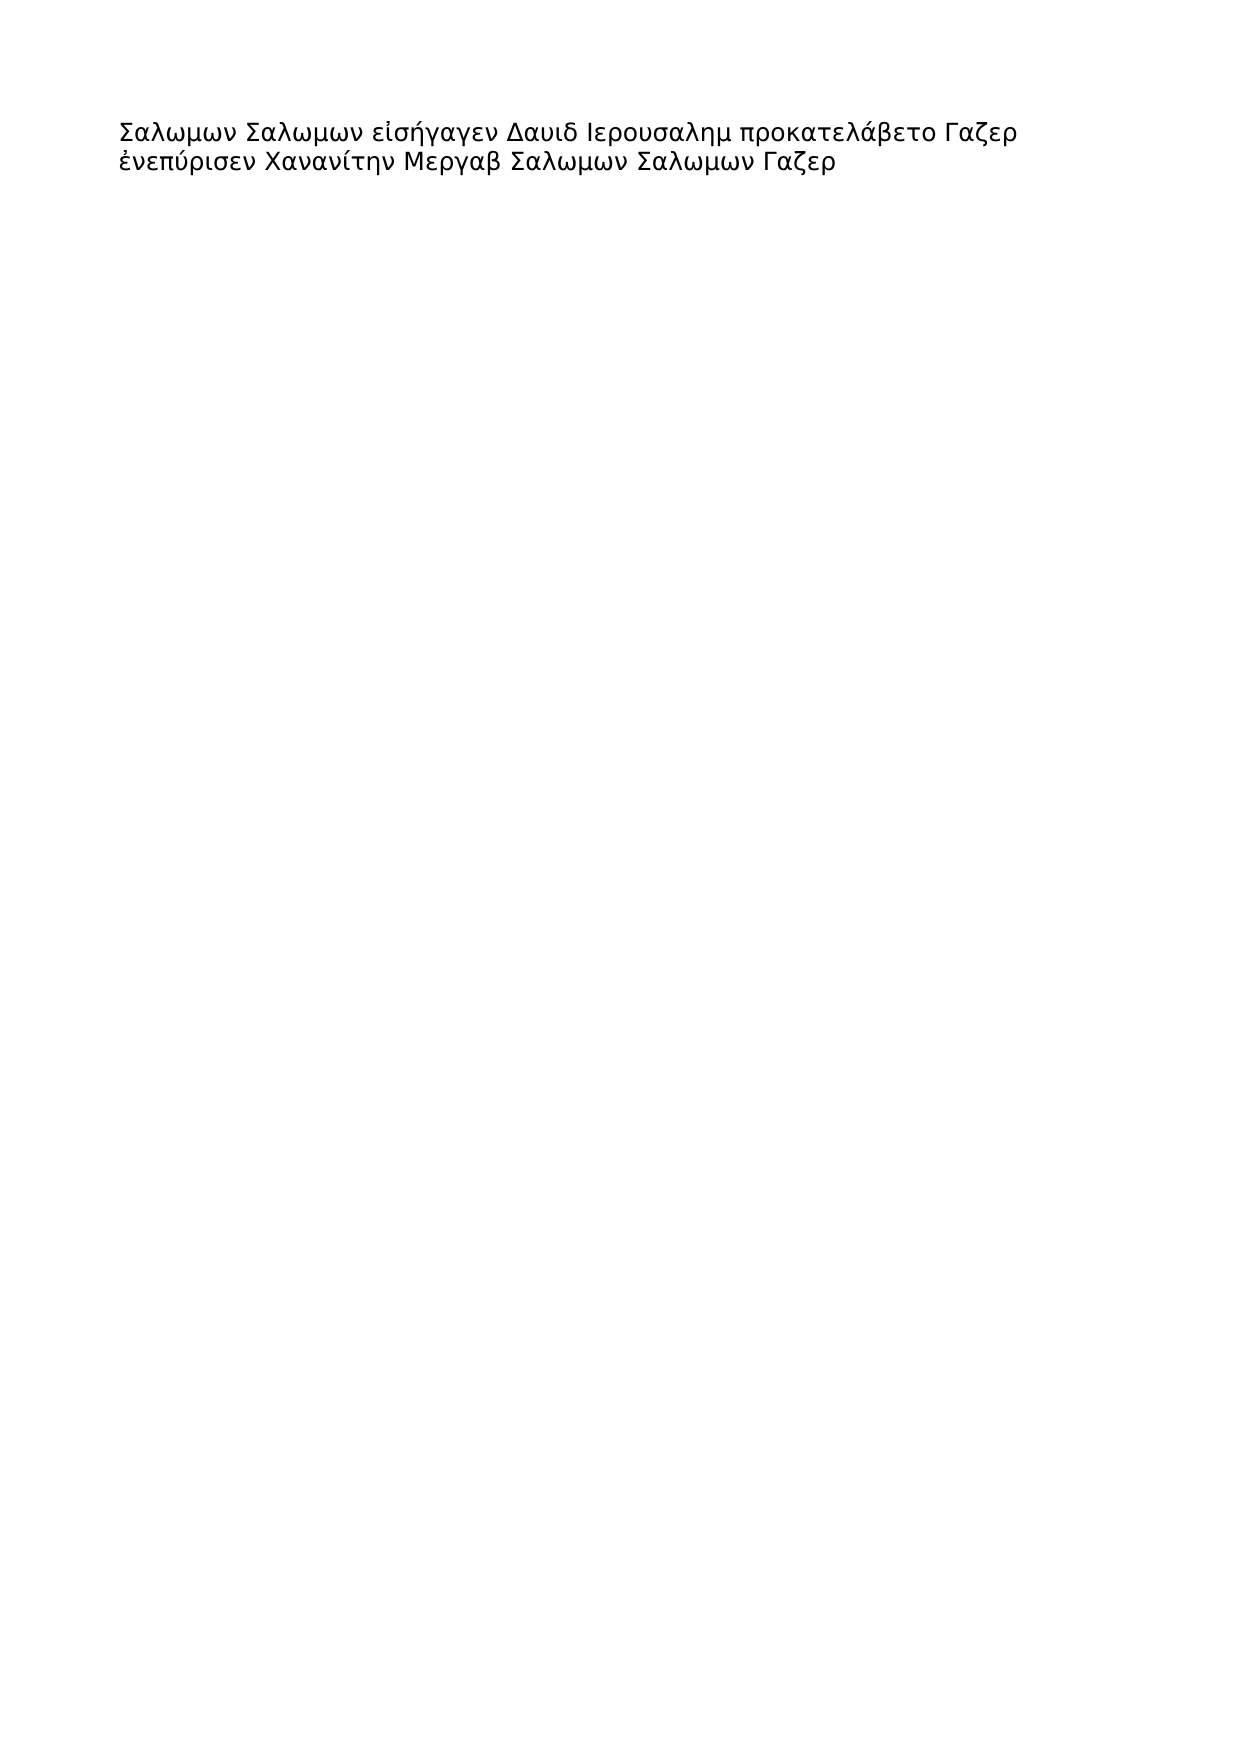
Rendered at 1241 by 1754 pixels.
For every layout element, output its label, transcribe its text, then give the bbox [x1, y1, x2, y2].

text Σαλωμων Σαλωμων εἰσήγαγεν Δαυιδ Ιερουσαλημ προκατελάβετο Γαζερ ἐνεπύρισεν Χανανίτην Μεργαβ Σαλωμων Σαλωμων Γαζερ [118, 118, 1122, 176]
